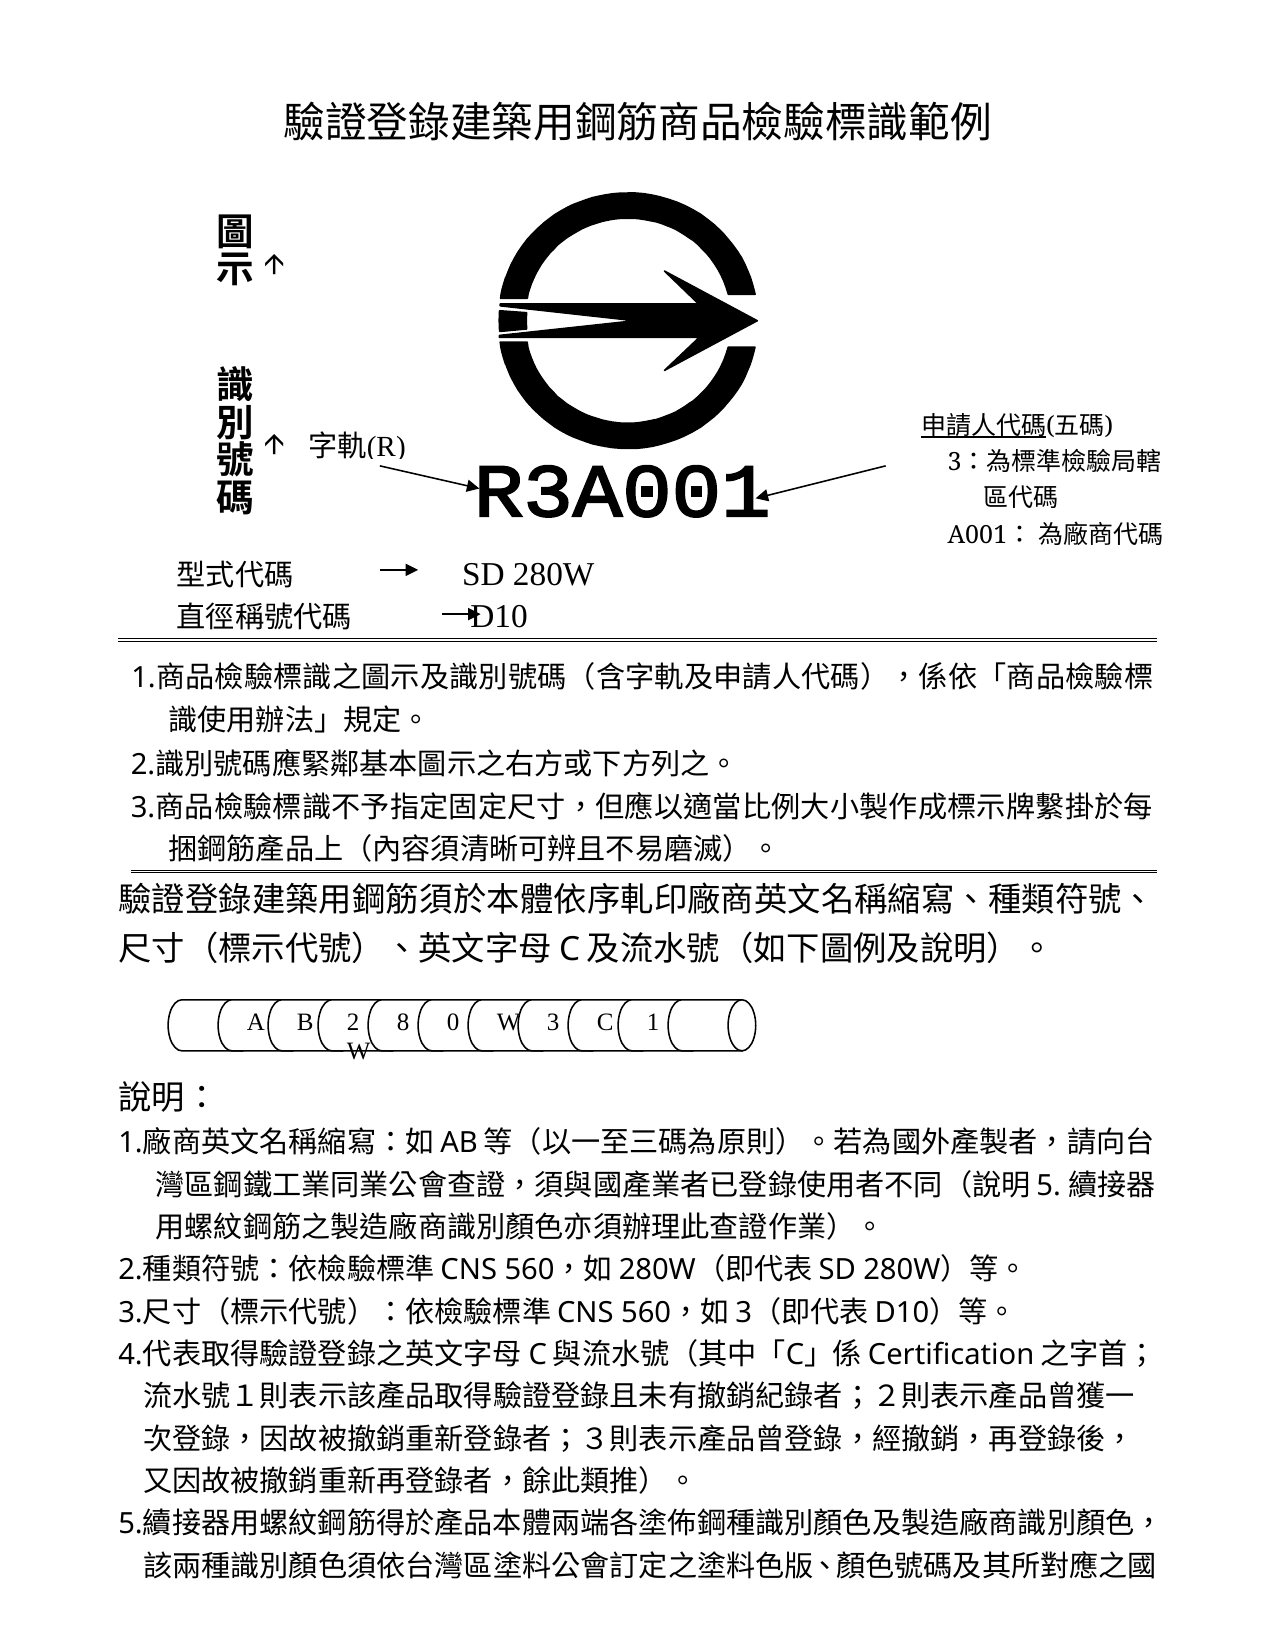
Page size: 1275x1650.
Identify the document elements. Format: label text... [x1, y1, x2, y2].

text 說明： [118, 1070, 1157, 1119]
text 4.代表取得驗證登錄之英文字母 C與流水號（其中「C」係Certification之字首；流水號１則表示該產品取得驗證登錄且未有撤銷紀錄者；２則表示產品曾獲一次登錄，因故被撤銷重新登錄者；３則表示產品曾登錄，經撤銷，再登錄後，又因故被撤銷重新再登錄者，餘此類推）。 [118, 1331, 1157, 1500]
text 3.尺寸（標示代號）：依檢驗標準CNS 560，如3（即代表D10）等。 [118, 1288, 1157, 1331]
text 1.廠商英文名稱縮寫：如AB等（以一至三碼為原則）。若為國外產製者，請向台灣區鋼鐵工業同業公會查證，須與國產業者已登錄使用者不同（說明5. 續接器用螺紋鋼筋之製造廠商識別顏色亦須辦理此查證作業）。 [118, 1119, 1157, 1246]
text 圖示 [208, 195, 263, 334]
text 識別號碼 [208, 357, 263, 531]
text 驗證登錄建築用鋼筋須於本體依序軋印廠商英文名稱縮寫、種類符號、尺寸（標示代號）、英文字母 C及流水號（如下圖例及說明）。 [118, 873, 1157, 970]
text 直徑稱號代碼 D10 [118, 594, 1157, 638]
text 3：為標準檢驗局轄區代碼 [947, 442, 1174, 514]
text 字軌(R) [308, 422, 416, 458]
text 申請人代碼(五碼) [921, 405, 1174, 442]
text 型式代碼 SD 280W [118, 552, 1157, 594]
text 5.續接器用螺紋鋼筋得於產品本體兩端各塗佈鋼種識別顏色及製造廠商識別顏色，該兩種識別顏色須依台灣區塗料公會訂定之塗料色版、顏色號碼及其所對應之國際通用Munsell值為準（如附表所列）。 [118, 1500, 1157, 1584]
text A001： 為廠商代碼 [947, 514, 1174, 550]
text 1.商品檢驗標識之圖示及識別號碼（含字軌及申請人代碼），係依「商品檢驗標識使用辦法」規定。 [131, 654, 1157, 739]
text  [263, 195, 286, 334]
text 2.識別號碼應緊鄰基本圖示之右方或下方列之。 [131, 741, 1157, 783]
text 3.商品檢驗標識不予指定固定尺寸，但應以適當比例大小製作成標示牌繫掛於每捆鋼筋產品上（內容須清晰可辨且不易磨滅）。 [131, 783, 1157, 870]
text 2.種類符號：依檢驗標準CNS 560，如280W（即代表SD 280W）等。 [118, 1246, 1157, 1288]
text 驗證登錄建築用鋼筋商品檢驗標識範例 [118, 89, 1157, 149]
text  [263, 357, 286, 531]
